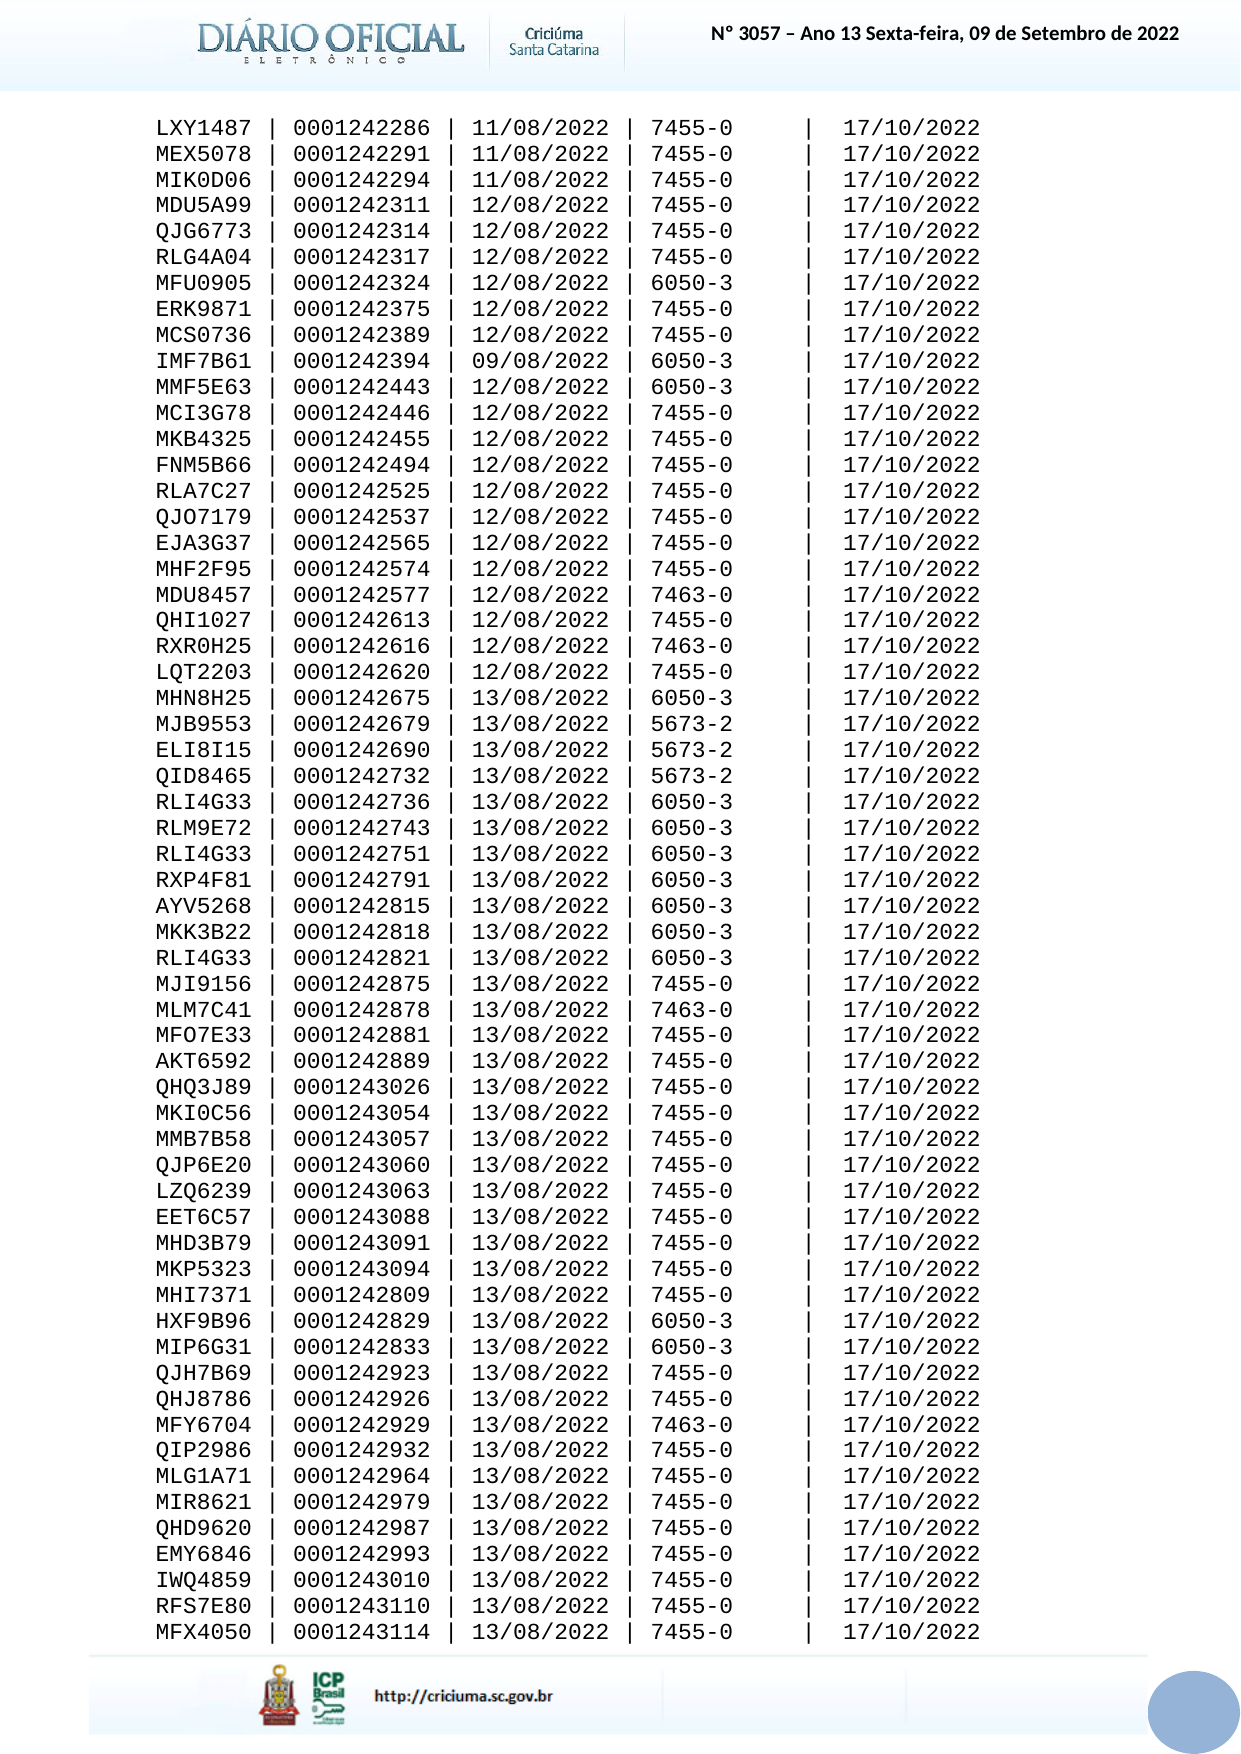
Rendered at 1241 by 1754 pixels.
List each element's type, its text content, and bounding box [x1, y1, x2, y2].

text MFX4050 | 0001243114 | 13/08/2022 | 7455-0 | 17/10/2022 [59, 1620, 1167, 1646]
text MIP6G31 | 0001242833 | 13/08/2022 | 6050-3 | 17/10/2022 [59, 1335, 1167, 1361]
text MHN8H25 | 0001242675 | 13/08/2022 | 6050-3 | 17/10/2022 [59, 687, 1167, 713]
text MCI3G78 | 0001242446 | 12/08/2022 | 7455-0 | 17/10/2022 [59, 401, 1167, 427]
text IWQ4859 | 0001243010 | 13/08/2022 | 7455-0 | 17/10/2022 [59, 1568, 1167, 1594]
text ELI8I15 | 0001242690 | 13/08/2022 | 5673-2 | 17/10/2022 [59, 738, 1167, 764]
text MEX5078 | 0001242291 | 11/08/2022 | 7455-0 | 17/10/2022 [59, 142, 1167, 168]
text RXR0H25 | 0001242616 | 12/08/2022 | 7463-0 | 17/10/2022 [59, 635, 1167, 661]
text LZQ6239 | 0001243063 | 13/08/2022 | 7455-0 | 17/10/2022 [59, 1179, 1167, 1205]
text QJG6773 | 0001242314 | 12/08/2022 | 7455-0 | 17/10/2022 [59, 220, 1167, 246]
text EMY6846 | 0001242993 | 13/08/2022 | 7455-0 | 17/10/2022 [59, 1543, 1167, 1568]
text IMF7B61 | 0001242394 | 09/08/2022 | 6050-3 | 17/10/2022 [59, 349, 1167, 375]
text RLI4G33 | 0001242821 | 13/08/2022 | 6050-3 | 17/10/2022 [59, 946, 1167, 972]
text MMB7B58 | 0001243057 | 13/08/2022 | 7455-0 | 17/10/2022 [59, 1128, 1167, 1153]
text FNM5B66 | 0001242494 | 12/08/2022 | 7455-0 | 17/10/2022 [59, 453, 1167, 479]
text MMF5E63 | 0001242443 | 12/08/2022 | 6050-3 | 17/10/2022 [59, 375, 1167, 401]
text MDU8457 | 0001242577 | 12/08/2022 | 7463-0 | 17/10/2022 [59, 583, 1167, 609]
text RLA7C27 | 0001242525 | 12/08/2022 | 7455-0 | 17/10/2022 [59, 479, 1167, 505]
text LXY1487 | 0001242286 | 11/08/2022 | 7455-0 | 17/10/2022 [59, 116, 1167, 142]
text MFO7E33 | 0001242881 | 13/08/2022 | 7455-0 | 17/10/2022 [59, 1024, 1167, 1050]
text MJB9553 | 0001242679 | 13/08/2022 | 5673-2 | 17/10/2022 [59, 713, 1167, 738]
text QHJ8786 | 0001242926 | 13/08/2022 | 7455-0 | 17/10/2022 [59, 1387, 1167, 1413]
text RFS7E80 | 0001243110 | 13/08/2022 | 7455-0 | 17/10/2022 [59, 1594, 1167, 1620]
text RLG4A04 | 0001242317 | 12/08/2022 | 7455-0 | 17/10/2022 [59, 246, 1167, 272]
text QID8465 | 0001242732 | 13/08/2022 | 5673-2 | 17/10/2022 [59, 764, 1167, 790]
text QHQ3J89 | 0001243026 | 13/08/2022 | 7455-0 | 17/10/2022 [59, 1076, 1167, 1102]
text QHI1027 | 0001242613 | 12/08/2022 | 7455-0 | 17/10/2022 [59, 609, 1167, 635]
text MDU5A99 | 0001242311 | 12/08/2022 | 7455-0 | 17/10/2022 [59, 194, 1167, 220]
text QJH7B69 | 0001242923 | 13/08/2022 | 7455-0 | 17/10/2022 [59, 1361, 1167, 1387]
text MLM7C41 | 0001242878 | 13/08/2022 | 7463-0 | 17/10/2022 [59, 998, 1167, 1024]
text RLM9E72 | 0001242743 | 13/08/2022 | 6050-3 | 17/10/2022 [59, 816, 1167, 842]
text MHF2F95 | 0001242574 | 12/08/2022 | 7455-0 | 17/10/2022 [59, 557, 1167, 583]
text LQT2203 | 0001242620 | 12/08/2022 | 7455-0 | 17/10/2022 [59, 661, 1167, 687]
text QJP6E20 | 0001243060 | 13/08/2022 | 7455-0 | 17/10/2022 [59, 1153, 1167, 1179]
text RLI4G33 | 0001242736 | 13/08/2022 | 6050-3 | 17/10/2022 [59, 790, 1167, 816]
text HXF9B96 | 0001242829 | 13/08/2022 | 6050-3 | 17/10/2022 [59, 1309, 1167, 1335]
text MFY6704 | 0001242929 | 13/08/2022 | 7463-0 | 17/10/2022 [59, 1413, 1167, 1439]
text MKB4325 | 0001242455 | 12/08/2022 | 7455-0 | 17/10/2022 [59, 427, 1167, 453]
text AYV5268 | 0001242815 | 13/08/2022 | 6050-3 | 17/10/2022 [59, 894, 1167, 920]
text QJO7179 | 0001242537 | 12/08/2022 | 7455-0 | 17/10/2022 [59, 505, 1167, 531]
text AKT6592 | 0001242889 | 13/08/2022 | 7455-0 | 17/10/2022 [59, 1050, 1167, 1076]
text MCS0736 | 0001242389 | 12/08/2022 | 7455-0 | 17/10/2022 [59, 323, 1167, 349]
text QHD9620 | 0001242987 | 13/08/2022 | 7455-0 | 17/10/2022 [59, 1517, 1167, 1543]
text MIK0D06 | 0001242294 | 11/08/2022 | 7455-0 | 17/10/2022 [59, 168, 1167, 194]
text EET6C57 | 0001243088 | 13/08/2022 | 7455-0 | 17/10/2022 [59, 1205, 1167, 1231]
text MJI9156 | 0001242875 | 13/08/2022 | 7455-0 | 17/10/2022 [59, 972, 1167, 998]
text RXP4F81 | 0001242791 | 13/08/2022 | 6050-3 | 17/10/2022 [59, 868, 1167, 894]
text MHI7371 | 0001242809 | 13/08/2022 | 7455-0 | 17/10/2022 [59, 1283, 1167, 1309]
text RLI4G33 | 0001242751 | 13/08/2022 | 6050-3 | 17/10/2022 [59, 842, 1167, 868]
text EJA3G37 | 0001242565 | 12/08/2022 | 7455-0 | 17/10/2022 [59, 531, 1167, 557]
text MKK3B22 | 0001242818 | 13/08/2022 | 6050-3 | 17/10/2022 [59, 920, 1167, 946]
text MLG1A71 | 0001242964 | 13/08/2022 | 7455-0 | 17/10/2022 [59, 1465, 1167, 1491]
text QIP2986 | 0001242932 | 13/08/2022 | 7455-0 | 17/10/2022 [59, 1439, 1167, 1465]
text MKP5323 | 0001243094 | 13/08/2022 | 7455-0 | 17/10/2022 [59, 1257, 1167, 1283]
text MFU0905 | 0001242324 | 12/08/2022 | 6050-3 | 17/10/2022 [59, 272, 1167, 298]
text MKI0C56 | 0001243054 | 13/08/2022 | 7455-0 | 17/10/2022 [59, 1102, 1167, 1128]
text MHD3B79 | 0001243091 | 13/08/2022 | 7455-0 | 17/10/2022 [59, 1231, 1167, 1257]
text MIR8621 | 0001242979 | 13/08/2022 | 7455-0 | 17/10/2022 [59, 1491, 1167, 1517]
text ERK9871 | 0001242375 | 12/08/2022 | 7455-0 | 17/10/2022 [59, 298, 1167, 323]
